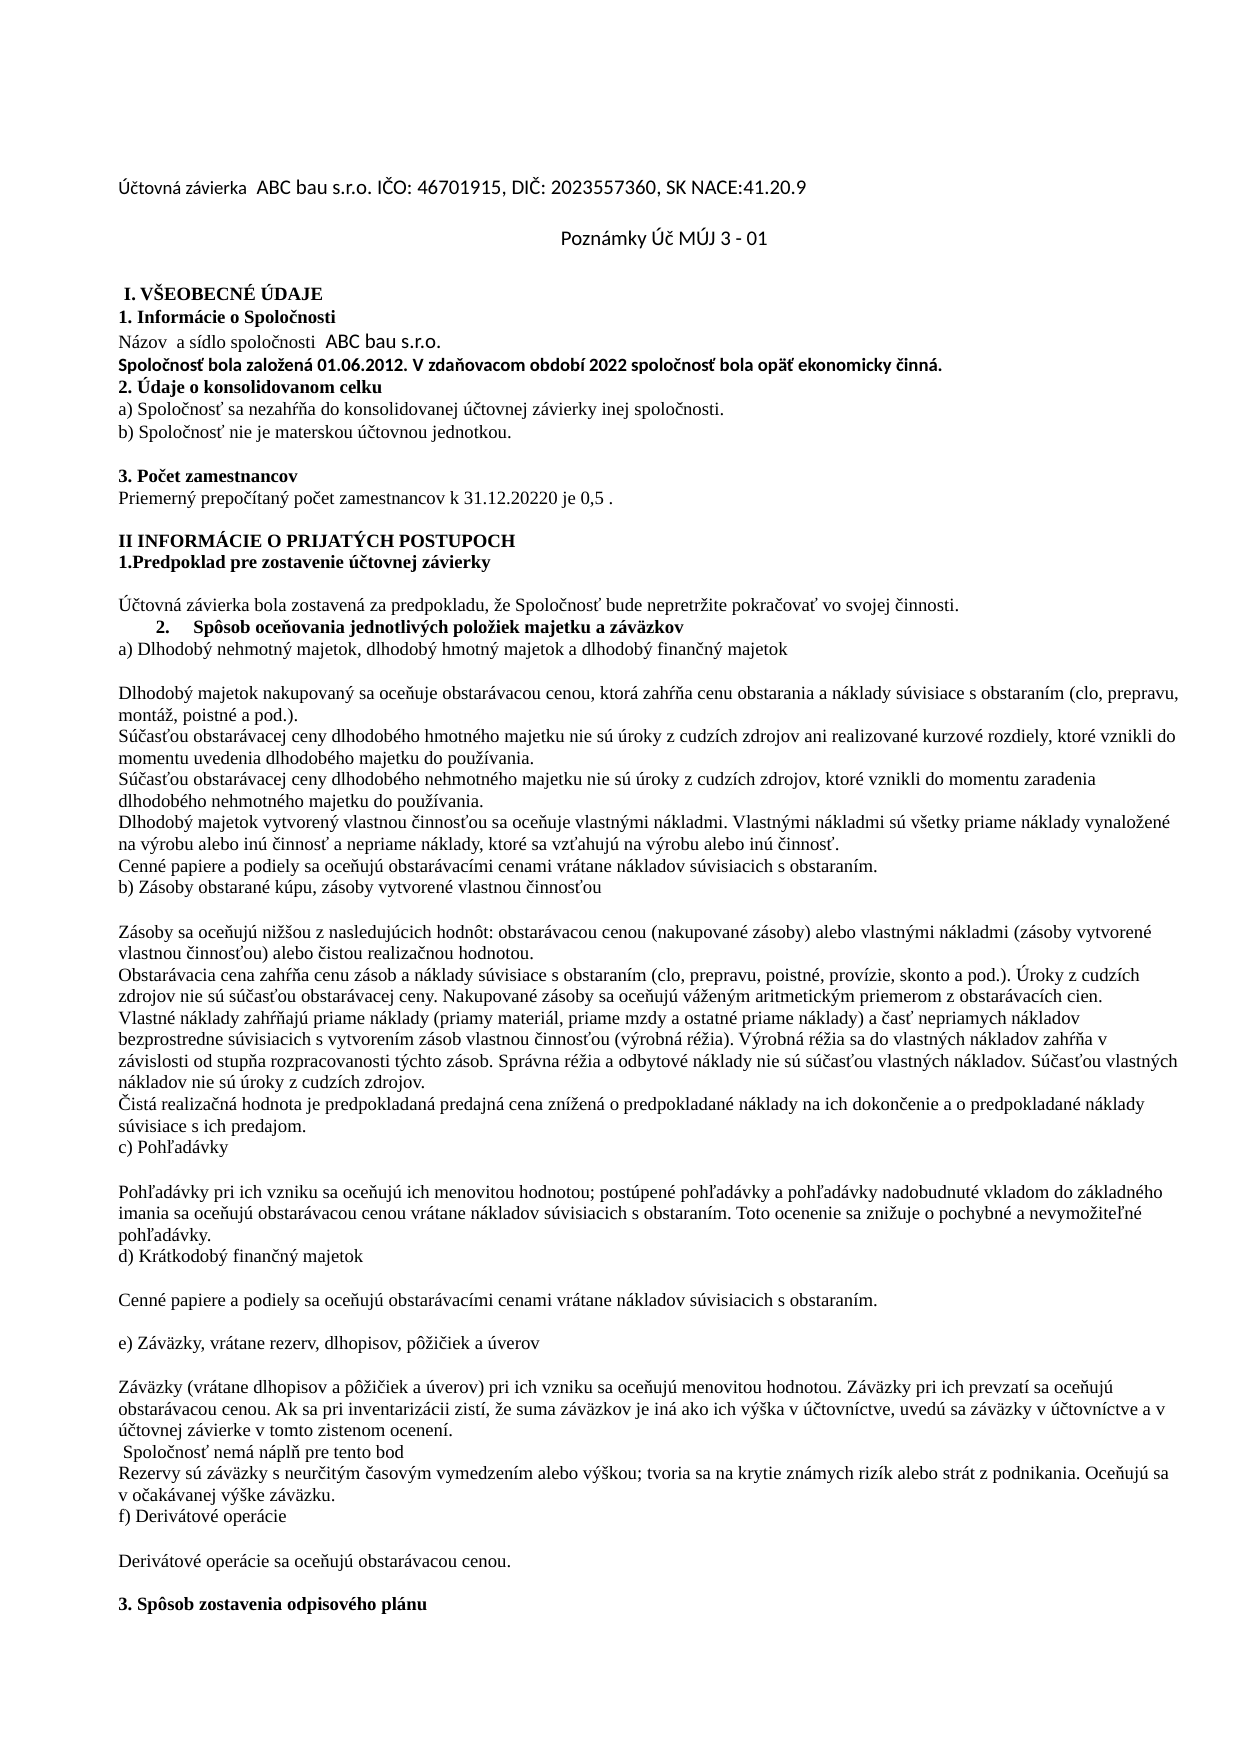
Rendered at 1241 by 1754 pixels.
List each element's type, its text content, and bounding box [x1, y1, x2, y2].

text Dlhodobý majetok nakupovaný sa oceňuje obstarávacou cenou, ktorá zahŕňa cenu obstarania a náklady súvisiace s obstaraním (clo, prepravu, montáž, poistné a pod.). [118, 682, 1182, 725]
text Priemerný prepočítaný počet zamestnancov k 31.12.20220 je 0,5 . [118, 487, 1182, 508]
list b) Zásoby obstarané kúpu, zásoby vytvorené vlastnou činnosťou [118, 876, 1182, 898]
text 3. Spôsob zostavenia odpisového plánu [118, 1593, 1182, 1614]
text Spoločnosť bola založená 01.06.2012. V zdaňovacom období 2022 spoločnosť bola opäť ekonomicky činná. [118, 353, 1182, 376]
text 1.Predpoklad pre zostavenie účtovnej závierky [118, 551, 1182, 573]
text Zásoby sa oceňujú nižšou z nasledujúcich hodnôt: obstarávacou cenou (nakupované zásoby) alebo vlastnými nákladmi (zásoby vytvorené vlastnou činnosťou) alebo čistou realizačnou hodnotou. [118, 921, 1182, 964]
list b) Spoločnosť nie je materskou účtovnou jednotkou. [118, 421, 1182, 442]
text I. VŠEOBECNÉ ÚDAJE [118, 276, 1182, 306]
list a) Spoločnosť sa nezahŕňa do konsolidovanej účtovnej závierky inej spoločnosti. [118, 398, 1182, 419]
text Účtovná závierka bola zostavená za predpokladu, že Spoločnosť bude nepretržite pokračovať vo svojej činnosti. [118, 594, 1182, 616]
text Pohľadávky pri ich vzniku sa oceňujú ich menovitou hodnotou; postúpené pohľadávky a pohľadávky nadobudnuté vkladom do základného imania sa oceňujú obstarávacou cenou vrátane nákladov súvisiacich s obstaraním. Toto ocenenie sa znižuje o pochybné a nevymožiteľné pohľadávky. [118, 1181, 1182, 1245]
text 1. Informácie o Spoločnosti [118, 306, 1182, 328]
text Vlastné náklady zahŕňajú priame náklady (priamy materiál, priame mzdy a ostatné priame náklady) a časť nepriamych nákladov bezprostredne súvisiacich s vytvorením zásob vlastnou činnosťou (výrobná réžia). Výrobná réžia sa do vlastných nákladov zahŕňa v závislosti od stupňa rozpracovanosti týchto zásob. Správna réžia a odbytové náklady nie sú súčasťou vlastných nákladov. Súčasťou vlastných nákladov nie sú úroky z cudzích zdrojov. [118, 1007, 1182, 1093]
list c) Pohľadávky [118, 1136, 1182, 1158]
text Rezervy sú záväzky s neurčitým časovým vymedzením alebo výškou; tvoria sa na krytie známych rizík alebo strát z podnikania. Oceňujú sa v očakávanej výške záväzku. [118, 1462, 1182, 1505]
text 2. Údaje o konsolidovanom celku [118, 376, 1182, 398]
list d) Krátkodobý finančný majetok [118, 1245, 1182, 1267]
list Spôsob oceňovania jednotlivých položiek majetku a záväzkov [156, 616, 1182, 637]
list e) Záväzky, vrátane rezerv, dlhopisov, pôžičiek a úverov [118, 1332, 1182, 1353]
text Derivátové operácie sa oceňujú obstarávacou cenou. [118, 1550, 1182, 1571]
text Obstarávacia cena zahŕňa cenu zásob a náklady súvisiace s obstaraním (clo, prepravu, poistné, provízie, skonto a pod.). Úroky z cudzích zdrojov nie sú súčasťou obstarávacej ceny. Nakupované zásoby sa oceňujú váženým aritmetickým priemerom z obstarávacích cien. [118, 964, 1182, 1007]
list f) Derivátové operácie [118, 1505, 1182, 1527]
text Cenné papiere a podiely sa oceňujú obstarávacími cenami vrátane nákladov súvisiacich s obstaraním. [118, 1288, 1182, 1310]
text Súčasťou obstarávacej ceny dlhodobého hmotného majetku nie sú úroky z cudzích zdrojov ani realizované kurzové rozdiely, ktoré vznikli do momentu uvedenia dlhodobého majetku do používania. [118, 725, 1182, 768]
text Spoločnosť nemá náplň pre tento bod [118, 1441, 1182, 1462]
text Súčasťou obstarávacej ceny dlhodobého nehmotného majetku nie sú úroky z cudzích zdrojov, ktoré vznikli do momentu zaradenia dlhodobého nehmotného majetku do používania. [118, 768, 1182, 811]
text Účtovná závierka ABC bau s.r.o. IČO: 46701915, DIČ: 2023557360, SK NACE:41.20.9 [118, 174, 1182, 199]
text Cenné papiere a podiely sa oceňujú obstarávacími cenami vrátane nákladov súvisiacich s obstaraním. [118, 854, 1182, 876]
list a) Dlhodobý nehmotný majetok, dlhodobý hmotný majetok a dlhodobý finančný majetok [118, 637, 1182, 659]
text Záväzky (vrátane dlhopisov a pôžičiek a úverov) pri ich vzniku sa oceňujú menovitou hodnotou. Záväzky pri ich prevzatí sa oceňujú obstarávacou cenou. Ak sa pri inventarizácii zistí, že suma záväzkov je iná ako ich výška v účtovníctve, uvedú sa záväzky v účtovníctve a v účtovnej závierke v tomto zistenom ocenení. [118, 1376, 1182, 1441]
text Názov a sídlo spoločnosti ABC bau s.r.o. [118, 328, 1182, 353]
text 3. Počet zamestnancov [118, 465, 1182, 487]
text Poznámky Úč MÚJ 3 - 01 [118, 225, 1182, 250]
text Čistá realizačná hodnota je predpokladaná predajná cena znížená o predpokladané náklady na ich dokončenie a o predpokladané náklady súvisiace s ich predajom. [118, 1093, 1182, 1136]
text Dlhodobý majetok vytvorený vlastnou činnosťou sa oceňuje vlastnými nákladmi. Vlastnými nákladmi sú všetky priame náklady vynaložené na výrobu alebo inú činnosť a nepriame náklady, ktoré sa vzťahujú na výrobu alebo inú činnosť. [118, 811, 1182, 854]
text II INFORMÁCIE O PRIJATÝCH POSTUPOCH [118, 530, 1182, 551]
